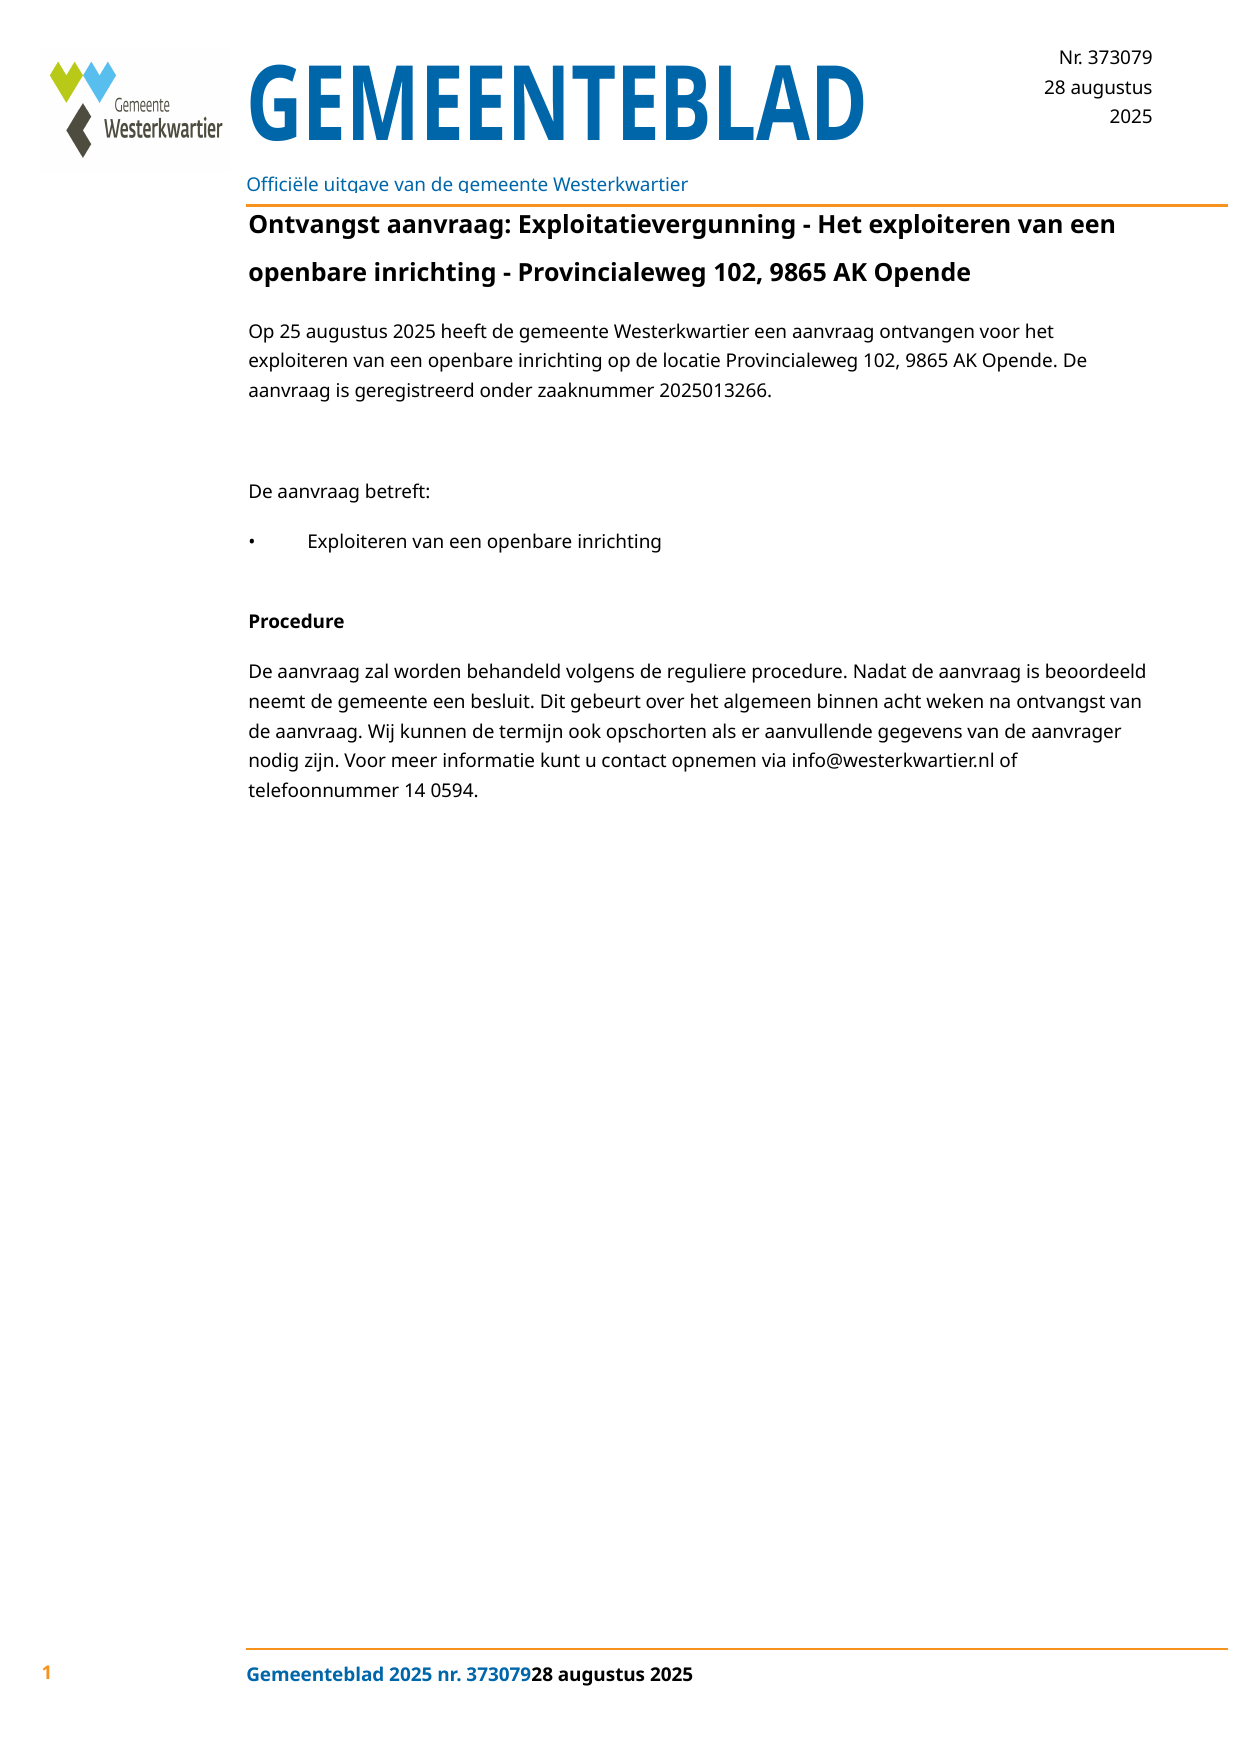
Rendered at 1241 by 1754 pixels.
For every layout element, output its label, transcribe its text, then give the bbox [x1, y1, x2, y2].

text De aanvraag zal worden behandeld volgens de reguliere procedure. Nadat de aanvraag is beoordeeld neemt de gemeente een besluit. Dit gebeurt over het algemeen binnen acht weken na ontvangst van de aanvraag. Wij kunnen de termijn ook opschorten als er aanvullende gegevens van de aanvrager nodig zijn. Voor meer informatie kunt u contact opnemen via info@westerkwartier.nl of telefoonnummer 14 0594. [248, 659, 1152, 803]
text De aanvraag betreft: [248, 478, 1152, 504]
list Exploiteren van een openbare inrichting [248, 528, 1152, 554]
text Procedure [248, 608, 1152, 634]
text Ontvangst aanvraag: Exploitatievergunning - Het exploiteren van een openbare inrichting - Provincialeweg 102, 9865 AK Opende [248, 207, 1152, 288]
text Op 25 augustus 2025 heeft de gemeente Westerkwartier een aanvraag ontvangen voor het exploiteren van een openbare inrichting op de locatie Provincialeweg 102, 9865 AK Opende. De aanvraag is geregistreerd onder zaaknummer 2025013266. [248, 318, 1152, 403]
picture [41, 47, 231, 172]
